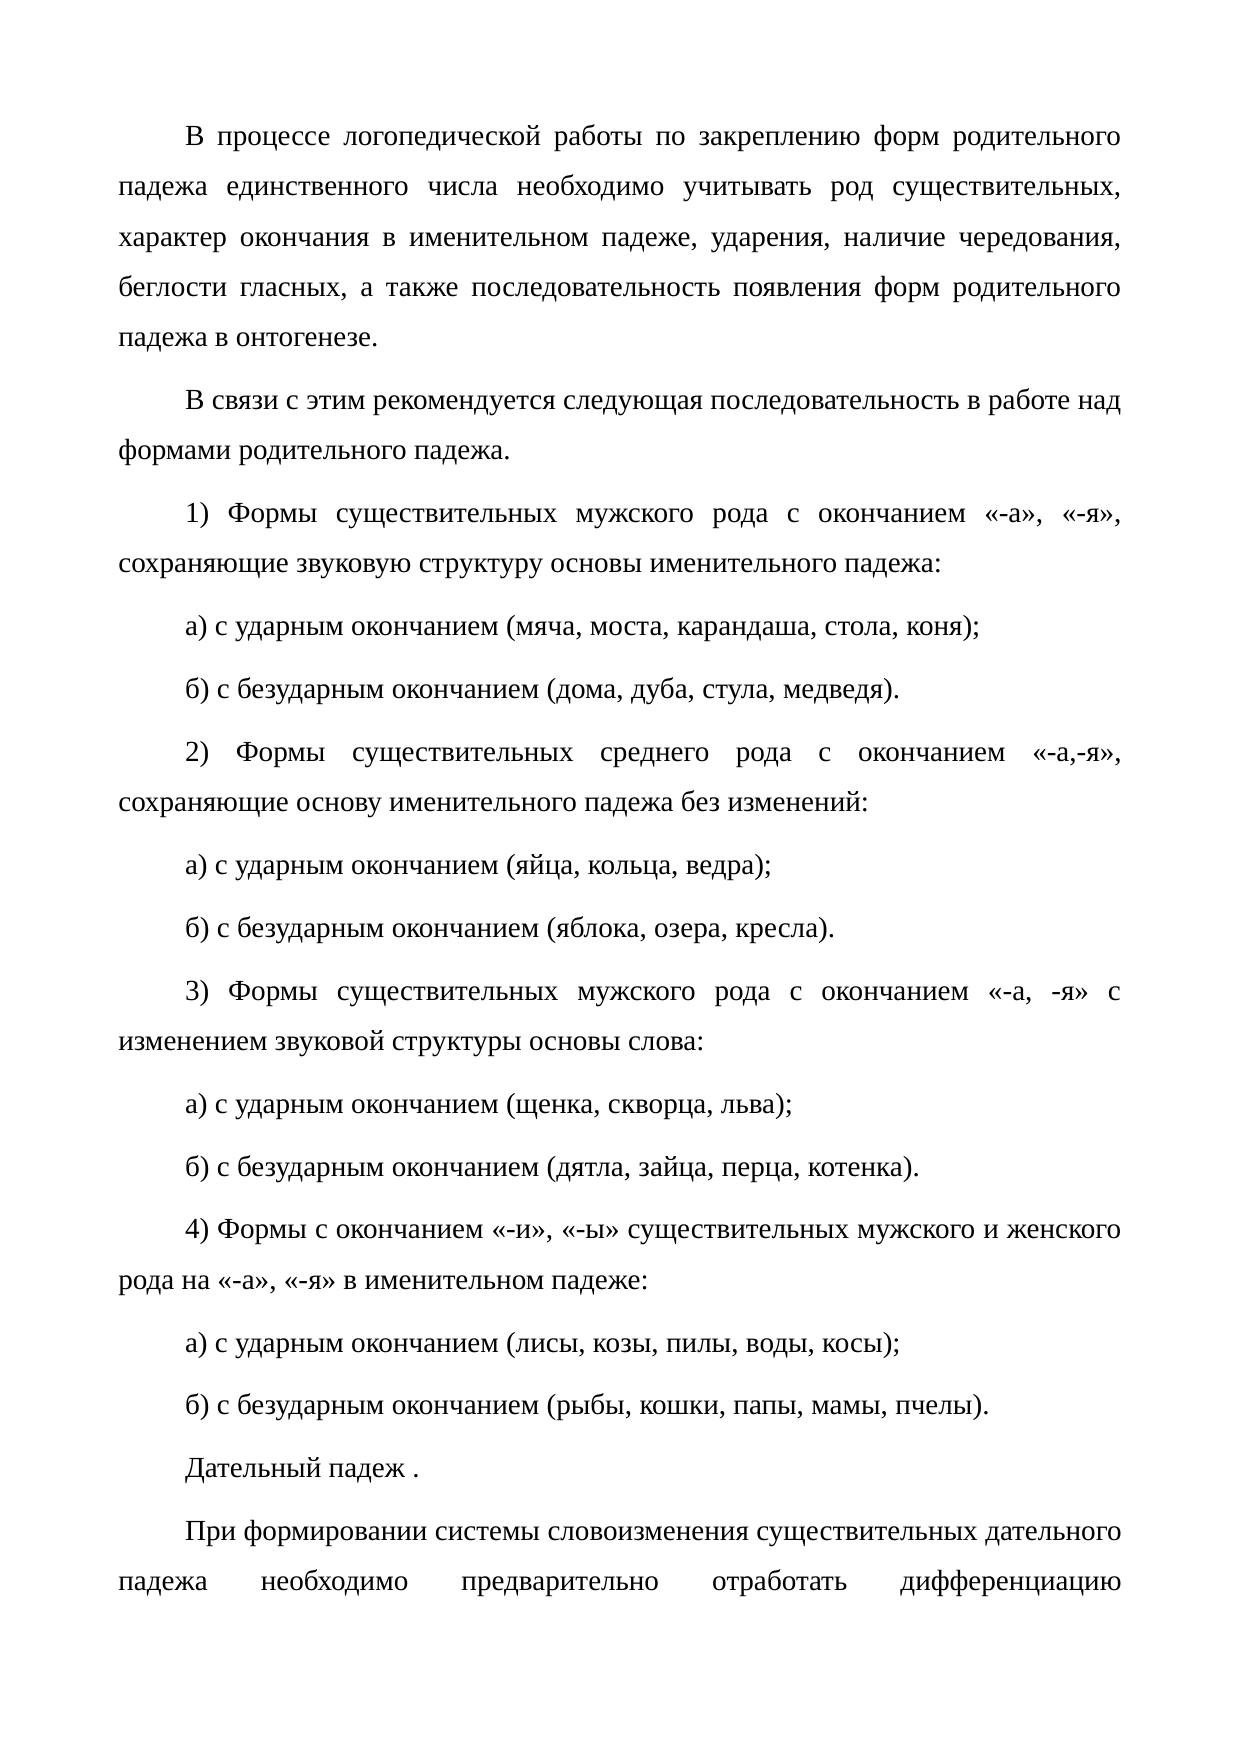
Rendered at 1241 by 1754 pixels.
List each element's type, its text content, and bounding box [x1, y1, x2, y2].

text б) с безударным окончанием (рыбы, кошки, папы, мамы, пчелы). [118, 1387, 1122, 1421]
text 4) Формы с окончанием «-и», «-ы» существительных мужского и женского рода на «-а», «-я» в именительном падеже: [118, 1212, 1122, 1295]
text б) с безударным окончанием (дома, дуба, стула, медведя). [118, 671, 1122, 705]
text а) с ударным окончанием (мяча, моста, карандаша, стола, коня); [118, 608, 1122, 642]
text 1) Формы существительных мужского рода с окончанием «-а», «-я», сохраняющие звуковую структуру основы именительного падежа: [118, 495, 1122, 579]
text При формировании системы словоизменения существительных дательного падежа необходимо предварительно отработать дифференциацию [118, 1513, 1122, 1597]
text В процессе логопедической работы по закреплению форм родительного падежа единственного числа необходимо учитывать род существительных, характер окончания в именительном падеже, ударения, наличие чередования, беглости гласных, а также последовательность появления форм родительного падежа в онтогенезе. [118, 118, 1122, 353]
text б) с безударным окончанием (дятла, зайца, перца, котенка). [118, 1149, 1122, 1182]
text а) с ударным окончанием (яйца, кольца, ведра); [118, 847, 1122, 881]
text б) с безударным окончанием (яблока, озера, кресла). [118, 910, 1122, 943]
text В связи с этим рекомендуется следующая последовательность в работе над формами родительного падежа. [118, 382, 1122, 466]
text 2) Формы существительных среднего рода с окончанием «-а,-я», сохраняющие основу именительного падежа без изменений: [118, 734, 1122, 818]
text 3) Формы существительных мужского рода с окончанием «-а, -я» с изменением звуковой структуры основы слова: [118, 973, 1122, 1057]
text а) с ударным окончанием (щенка, скворца, льва); [118, 1086, 1122, 1119]
text а) с ударным окончанием (лисы, козы, пилы, воды, косы); [118, 1325, 1122, 1358]
text Дательный падеж . [118, 1450, 1122, 1484]
